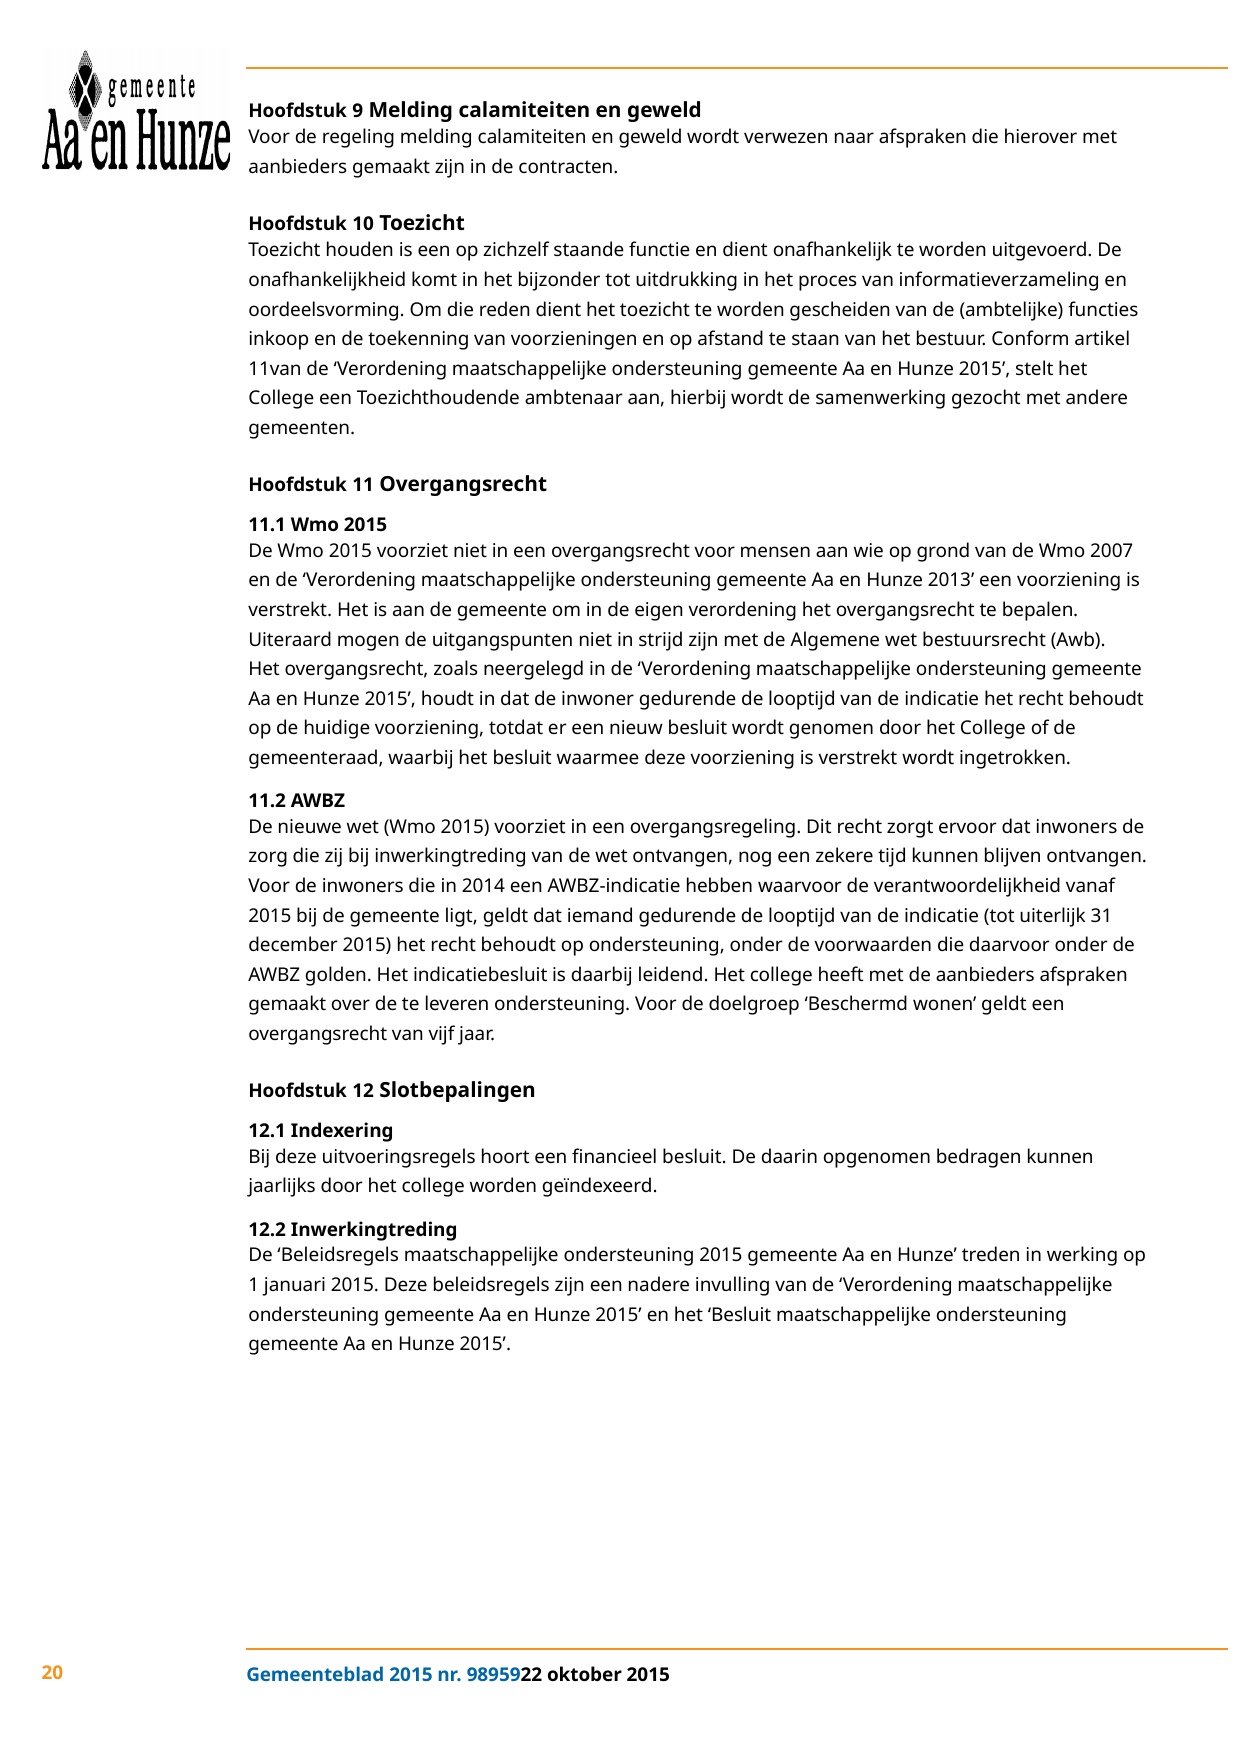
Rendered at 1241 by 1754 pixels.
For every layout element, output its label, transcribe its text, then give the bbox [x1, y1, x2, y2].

text Toezicht houden is een op zichzelf staande functie en dient onafhankelijk te worden uitgevoerd. De onafhankelijkheid komt in het bijzonder tot uitdrukking in het proces van informatieverzameling en oordeelsvorming. Om die reden dient het toezicht te worden gescheiden van de (ambtelijke) functies inkoop en de toekenning van voorzieningen en op afstand te staan van het bestuur. Conform artikel 11van de ‘Verordening maatschappelijke ondersteuning gemeente Aa en Hunze 2015’, stelt het College een Toezichthoudende ambtenaar aan, hierbij wordt de samenwerking gezocht met andere gemeenten. [248, 237, 1152, 440]
text 12.2 Inwerkingtreding [248, 1216, 1152, 1242]
text Voor de inwoners die in 2014 een AWBZ-indicatie hebben waarvoor de verantwoordelijkheid vanaf 2015 bij de gemeente ligt, geldt dat iemand gedurende de looptijd van de indicatie (tot uiterlijk 31 december 2015) het recht behoudt op ondersteuning, onder de voorwaarden die daarvoor onder de AWBZ golden. Het indicatiebesluit is daarbij leidend. Het college heeft met de aanbieders afspraken gemaakt over de te leveren ondersteuning. Voor de doelgroep ‘Beschermd wonen’ geldt een overgangsrecht van vijf jaar. [248, 872, 1152, 1046]
text 11.1 Wmo 2015 [248, 511, 1152, 537]
text 11.2 AWBZ [248, 787, 1152, 813]
text Bij deze uitvoeringsregels hoort een financieel besluit. De daarin opgenomen bedragen kunnen jaarlijks door het college worden geïndexeerd. [248, 1143, 1152, 1198]
text Het overgangsrecht, zoals neergelegd in de ‘Verordening maatschappelijke ondersteuning gemeente Aa en Hunze 2015’, houdt in dat de inwoner gedurende de looptijd van de indicatie het recht behoudt op de huidige voorziening, totdat er een nieuw besluit wordt genomen door het College of de gemeenteraad, waarbij het besluit waarmee deze voorziening is verstrekt wordt ingetrokken. [248, 655, 1152, 770]
text De ‘Beleidsregels maatschappelijke ondersteuning 2015 gemeente Aa en Hunze’ treden in werking op 1 januari 2015. Deze beleidsregels zijn een nadere invulling van de ‘Verordening maatschappelijke ondersteuning gemeente Aa en Hunze 2015’ en het ‘Besluit maatschappelijke ondersteuning gemeente Aa en Hunze 2015’. [248, 1242, 1152, 1356]
text Hoofdstuk 10 Toezicht [248, 208, 1152, 237]
text Hoofdstuk 12 Slotbepalingen [248, 1075, 1152, 1104]
text 12.1 Indexering [248, 1117, 1152, 1143]
text Voor de regeling melding calamiteiten en geweld wordt verwezen naar afspraken die hierover met aanbieders gemaakt zijn in de contracten. [248, 123, 1152, 178]
text De nieuwe wet (Wmo 2015) voorziet in een overgangsregeling. Dit recht zorgt ervoor dat inwoners de zorg die zij bij inwerkingtreding van de wet ontvangen, nog een zekere tijd kunnen blijven ontvangen. [248, 813, 1152, 868]
text Hoofdstuk 9 Melding calamiteiten en geweld [248, 95, 1152, 123]
text De Wmo 2015 voorziet niet in een overgangsrecht voor mensen aan wie op grond van de Wmo 2007 en de ‘Verordening maatschappelijke ondersteuning gemeente Aa en Hunze 2013’ een voorziening is verstrekt. Het is aan de gemeente om in de eigen verordening het overgangsrecht te bepalen. Uiteraard mogen de uitgangspunten niet in strijd zijn met de Algemene wet bestuursrecht (Awb). [248, 537, 1152, 652]
picture [41, 47, 231, 172]
text Hoofdstuk 11 Overgangsrecht [248, 469, 1152, 498]
